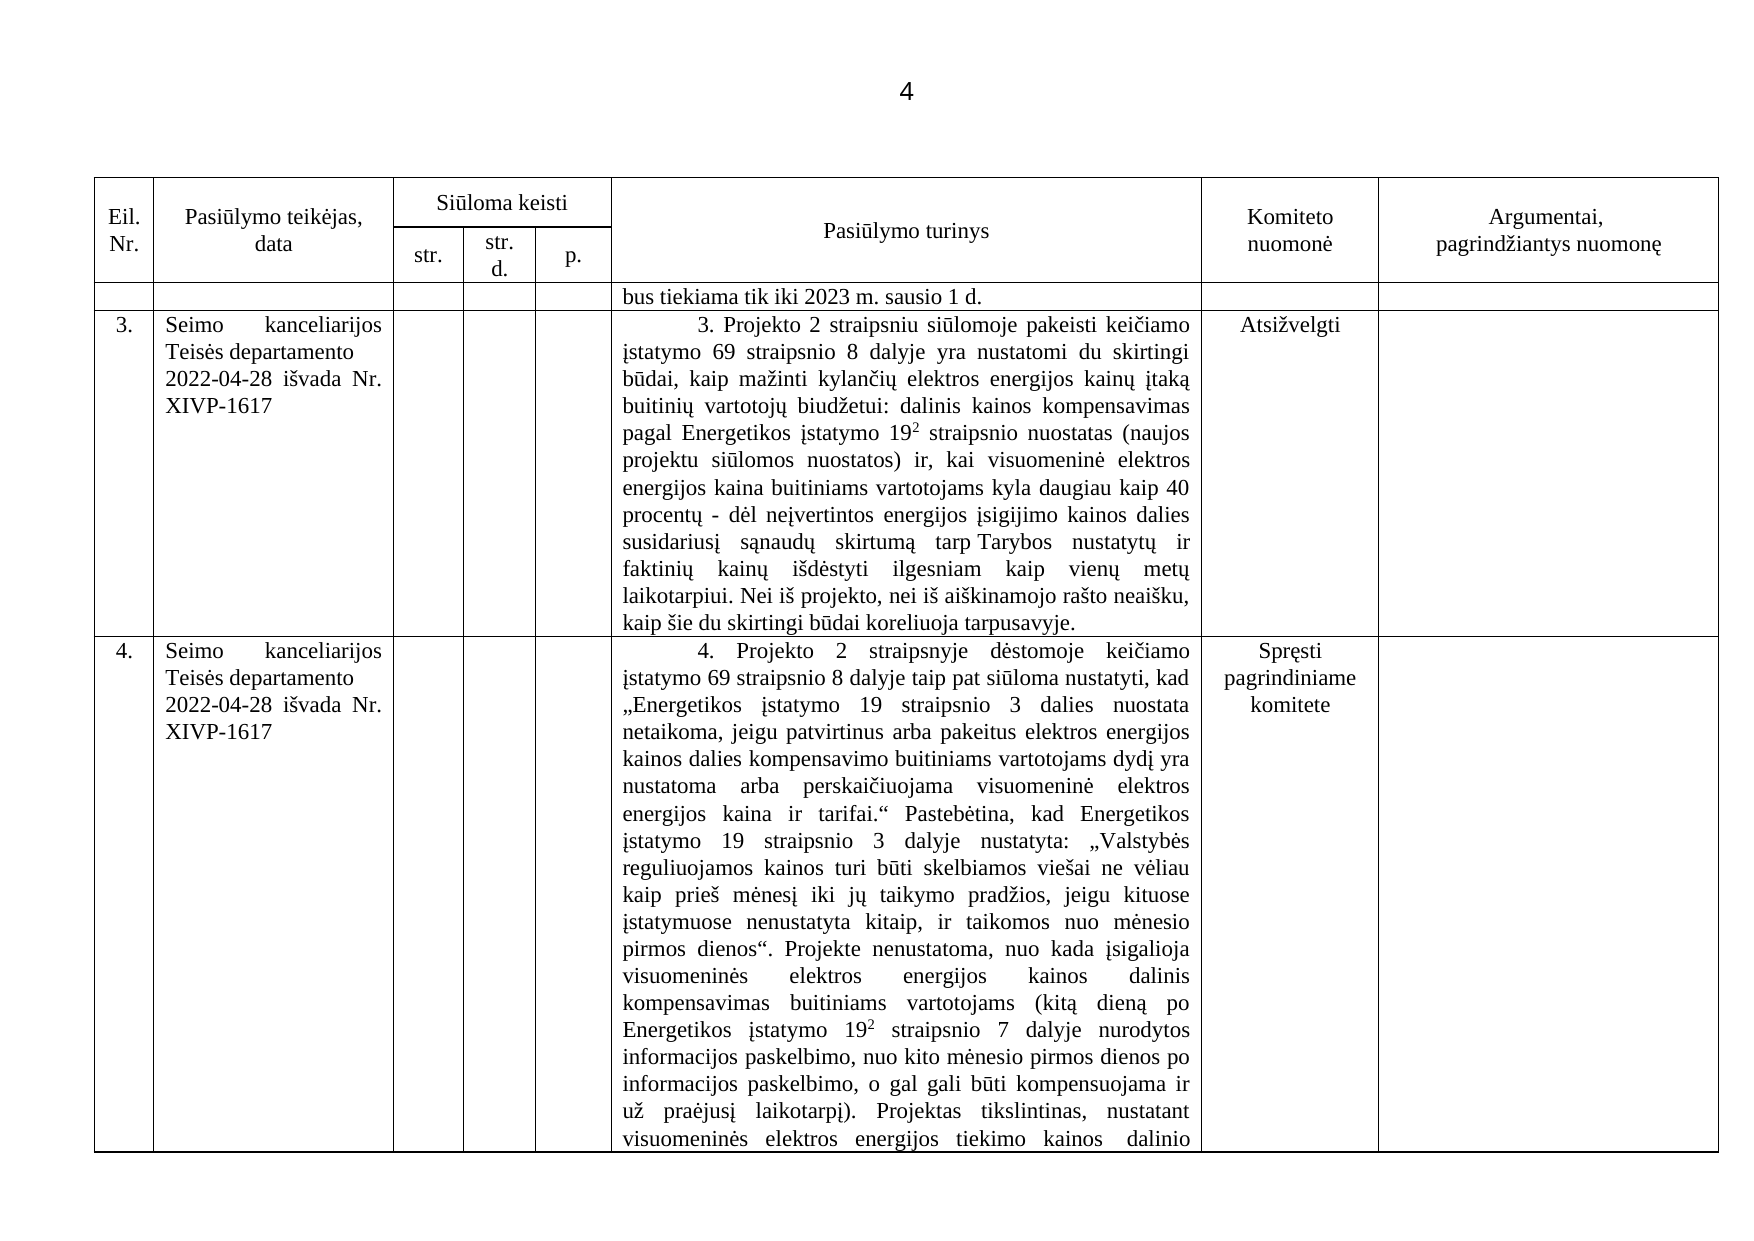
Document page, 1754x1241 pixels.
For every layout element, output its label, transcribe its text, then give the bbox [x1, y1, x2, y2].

table_cell [95, 283, 153, 310]
table_cell str. d. [464, 228, 535, 282]
table_cell [154, 283, 393, 310]
table_cell [1379, 311, 1718, 636]
table_cell 4. [95, 637, 153, 1151]
table_cell [536, 311, 611, 636]
table_header Eil. Nr. [95, 178, 153, 282]
table_cell [1202, 283, 1378, 310]
table_header Pasiūlymo teikėjas, data [154, 178, 393, 282]
table_cell [394, 283, 463, 310]
table_cell 4. Projekto 2 straipsnyje dėstomoje keičiamo įstatymo 69 straipsnio 8 dalyje taip pat siūloma nustatyti, kad „Energetikos įstatymo 19 straipsnio 3 dalies nuostata netaikoma, jeigu patvirtinus arba pakeitus elektros energijos kainos dalies kompensavimo buitiniams vartotojams dydį yra nustatoma arba perskaičiuojama visuomeninė elektros energijos kaina ir tarifai.“ Pastebėtina, kad Energetikos įstatymo 19 straipsnio 3 dalyje nustatyta: „Valstybės reguliuojamos kainos turi būti skelbiamos viešai ne vėliau kaip prieš mėnesį iki jų taikymo pradžios, jeigu kituose įstatymuose nenustatyta kitaip, ir taikomos nuo mėnesio pirmos dienos“. Projekte nenustatoma, nuo kada įsigalioja visuomeninės elektros energijos kainos dalinis kompensavimas buitiniams vartotojams (kitą dieną po Energetikos įstatymo 192 straipsnio 7 dalyje nurodytos informacijos paskelbimo, nuo kito mėnesio pirmos dienos po informacijos paskelbimo, o gal gali būti kompensuojama ir už praėjusį laikotarpį). Projektas tikslintinas, nustatant visuomeninės elektros energijos tiekimo kainos dalinio [612, 637, 1201, 1151]
table_header Komiteto nuomonė [1202, 178, 1378, 282]
table_cell Seimo kanceliarijos Teisės departamento 2022-04-28 išvada Nr. XIVP-1617 [154, 311, 393, 636]
table_cell Seimo kanceliarijos Teisės departamento 2022-04-28 išvada Nr. XIVP-1617 [154, 637, 393, 1151]
table_header Argumentai, pagrindžiantys nuomonę [1379, 178, 1718, 282]
table_cell [536, 283, 611, 310]
table_cell [1379, 637, 1718, 1151]
table_header Siūloma keisti [394, 178, 611, 226]
table_cell [464, 311, 535, 636]
table_cell [464, 283, 535, 310]
table_cell [464, 637, 535, 1151]
table_cell p. [536, 228, 611, 282]
table_cell [1379, 283, 1718, 310]
table_cell [394, 311, 463, 636]
table_cell bus tiekiama tik iki 2023 m. sausio 1 d. [612, 283, 1201, 310]
table_cell Atsižvelgti [1202, 311, 1378, 636]
table_cell 3. [95, 311, 153, 636]
table_cell Spręsti pagrindiniame komitete [1202, 637, 1378, 1151]
table_cell str. [394, 228, 463, 282]
table_cell [536, 637, 611, 1151]
table_cell 3. Projekto 2 straipsniu siūlomoje pakeisti keičiamo įstatymo 69 straipsnio 8 dalyje yra nustatomi du skirtingi būdai, kaip mažinti kylančių elektros energijos kainų įtaką buitinių vartotojų biudžetui: dalinis kainos kompensavimas pagal Energetikos įstatymo 192 straipsnio nuostatas (naujos projektu siūlomos nuostatos) ir, kai visuomeninė elektros energijos kaina buitiniams vartotojams kyla daugiau kaip 40 procentų - dėl neįvertintos energijos įsigijimo kainos dalies susidariusį sąnaudų skirtumą tarp Tarybos nustatytų ir faktinių kainų išdėstyti ilgesniam kaip vienų metų laikotarpiui. Nei iš projekto, nei iš aiškinamojo rašto neaišku, kaip šie du skirtingi būdai koreliuoja tarpusavyje. [612, 311, 1201, 636]
table_header Pasiūlymo turinys [612, 178, 1201, 282]
table_cell [394, 637, 463, 1151]
